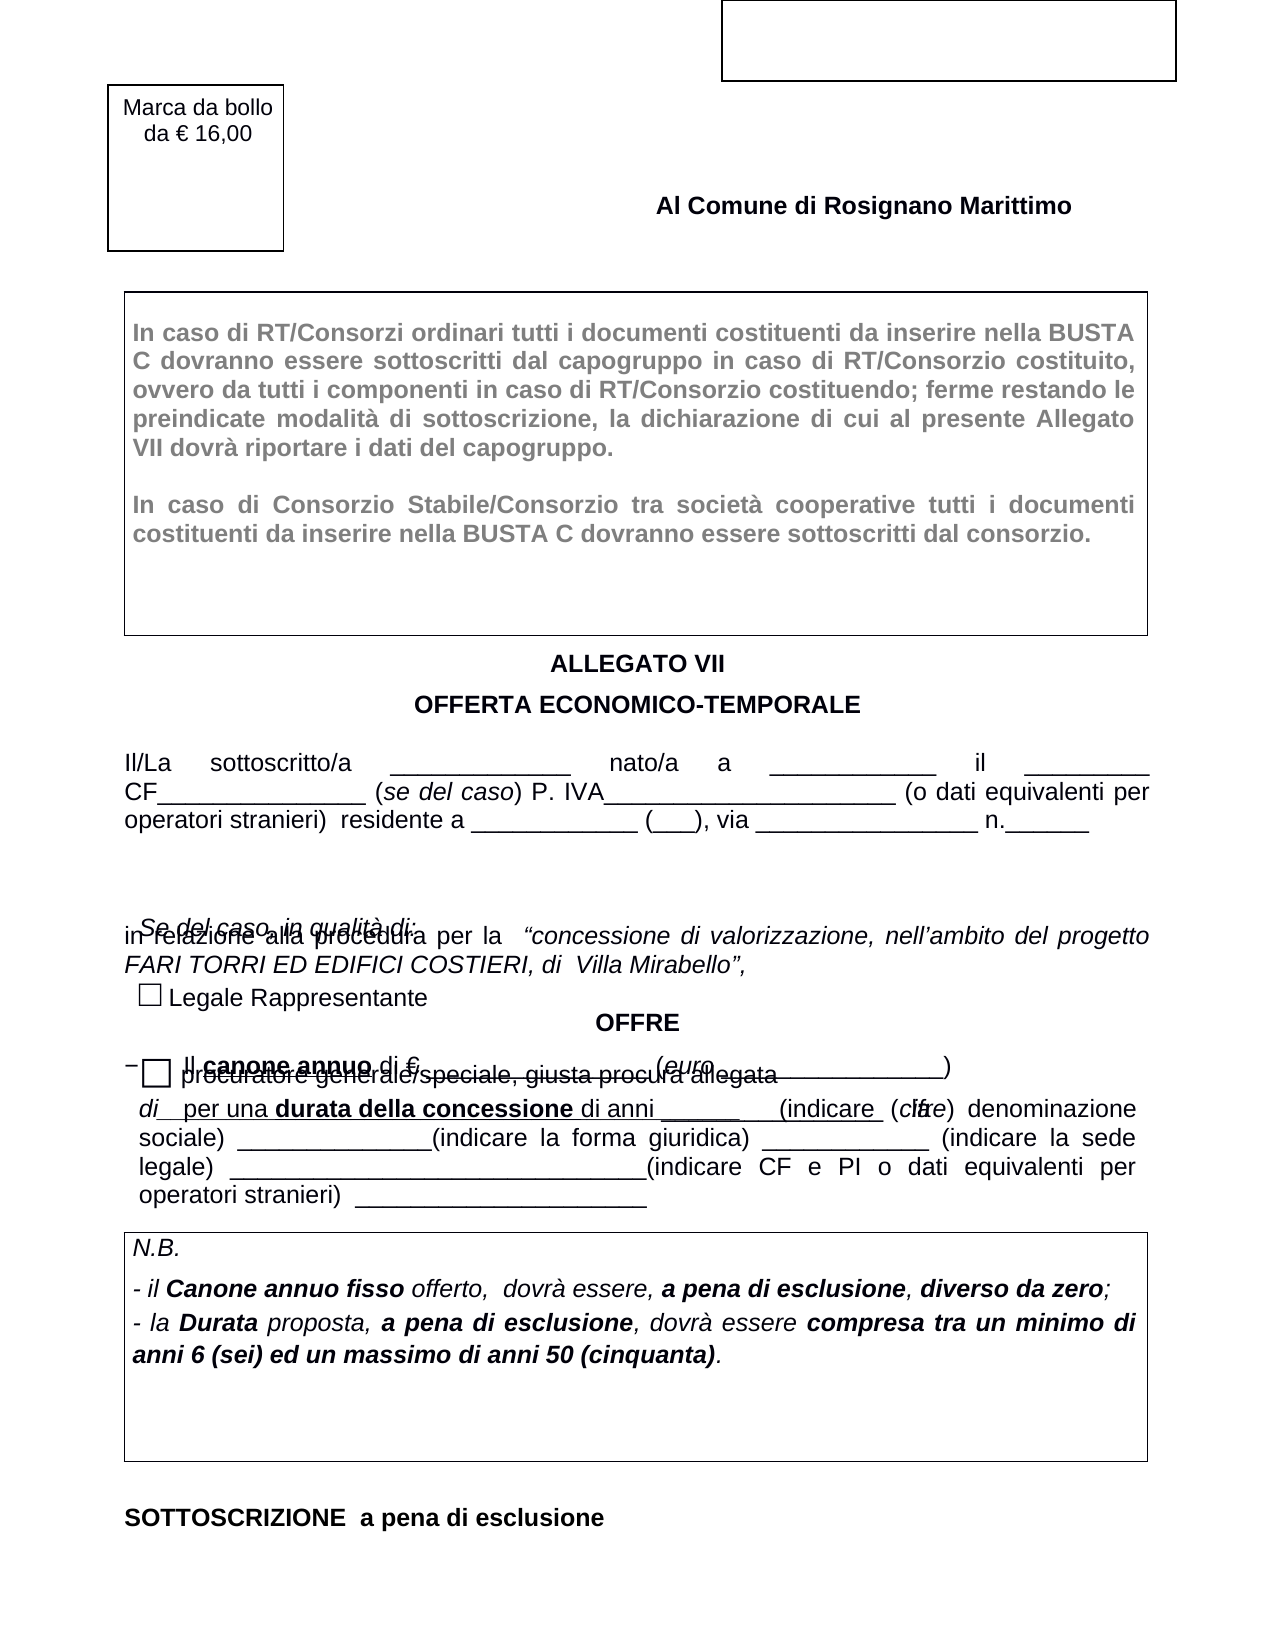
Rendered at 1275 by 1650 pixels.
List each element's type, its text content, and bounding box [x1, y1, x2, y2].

text OFFERTA ECONOMICO-TEMPORALE [124, 690, 1151, 718]
text Se del caso, in qualità di: [139, 913, 1137, 942]
text in relazione alla procedura per la “concessione di valorizzazione, nell’ambito del progetto FARI TORRI ED EDIFICI COSTIERI, di Villa Mirabello”, [124, 921, 1151, 978]
text □ procuratore generale/speciale, giusta procura allegata [139, 1043, 1137, 1094]
text □ Legale Rappresentante [139, 971, 1137, 1014]
text Marca da bollo [119, 94, 277, 120]
text SOTTOSCRIZIONE a pena di esclusione [124, 1503, 1151, 1532]
text ALLEGATO VII [124, 648, 1151, 677]
subtitle OFFRE [124, 1008, 1151, 1036]
table_header N.B. - il Canone annuo fisso offerto, dovrà essere, a pena di esclusione, diverso da zero; - la Durata proposta, a pena di esclusione, dovrà essere compresa tra un minimo di anni 6 (sei) ed un massimo di anni 50 (cinquanta). [125, 1233, 1147, 1461]
text Al Comune di Rosignano Marittimo [656, 191, 1151, 219]
text Il/La sottoscritto/a _____________ nato/a a ____________ il _________ CF_______________ (se del caso) P. IVA_____________________ (o dati equivalenti per operatori stranieri) residente a ____________ (___), via ________________ n.______ [124, 748, 1151, 834]
text da € 16,00 [119, 120, 277, 147]
table_header In caso di RT/Consorzi ordinari tutti i documenti costituenti da inserire nella BUSTA C dovranno essere sottoscritti dal capogruppo in caso di RT/Consorzio costituito, ovvero da tutti i componenti in caso di RT/Consorzio costituendo; ferme restando le preindicate modalità di sottoscrizione, la dichiarazione di cui al presente Allegato VII dovrà riportare i dati del capogruppo. In caso di Consorzio Stabile/Consorzio tra società cooperative tutti i documenti costituenti da inserire nella BUSTA C dovranno essere sottoscritti dal consorzio. [125, 293, 1147, 635]
text di__________________________________________ (indicare la denominazione sociale) ______________(indicare la forma giuridica) ____________ (indicare la sede legale) ______________________________(indicare CF e PI o dati equivalenti per operatori stranieri) _____________________ [139, 1094, 1137, 1209]
